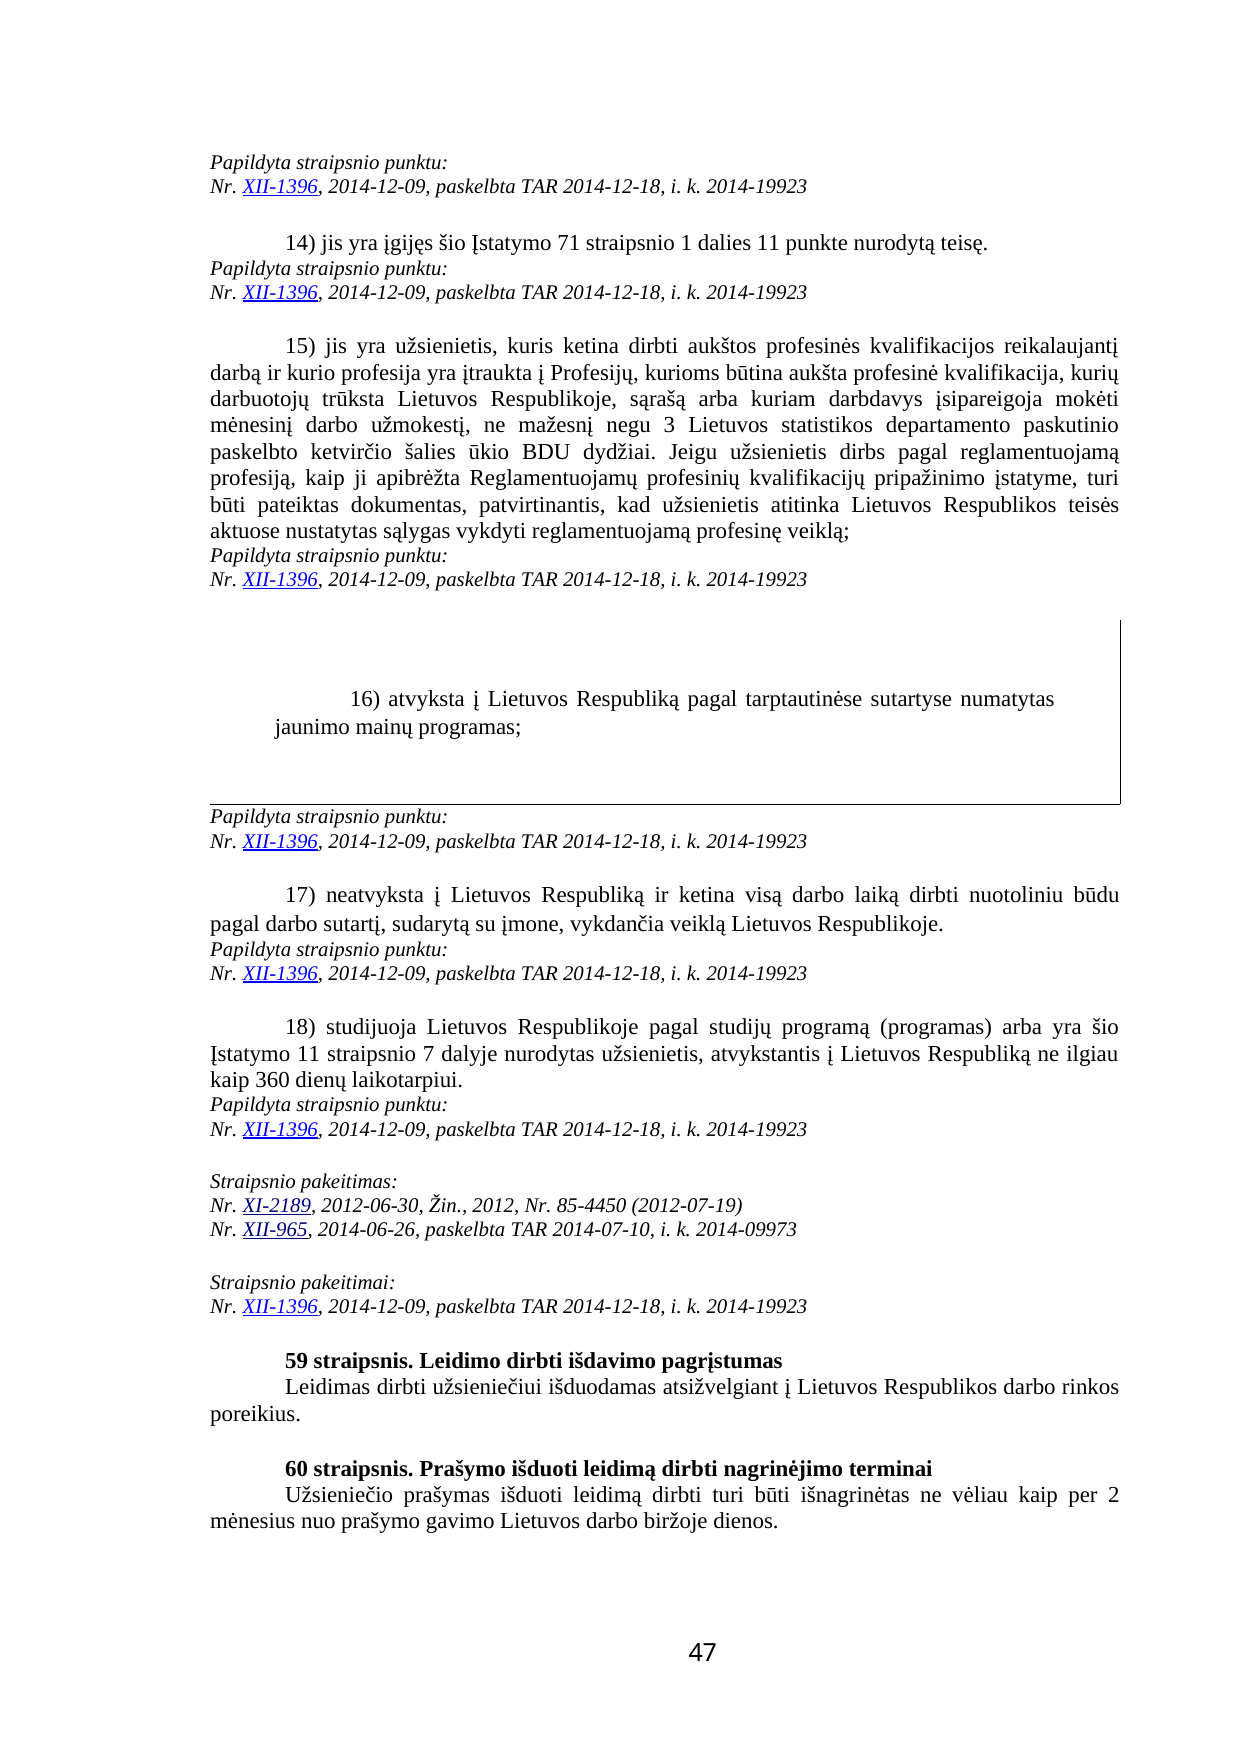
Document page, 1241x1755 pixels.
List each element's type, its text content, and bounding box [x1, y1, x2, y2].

text 18) studijuoja Lietuvos Respublikoje pagal studijų programą (programas) arba yra šio Įstatymo 11 straipsnio 7 dalyje nurodytas užsienietis, atvykstantis į Lietuvos Respubliką ne ilgiau kaip 360 dienų laikotarpiui. [210, 1013, 1120, 1092]
text Papildyta straipsnio punktu: [210, 1092, 1120, 1116]
text Papildyta straipsnio punktu: [210, 543, 1120, 567]
text Nr. XII-1396, 2014-12-09, paskelbta TAR 2014-12-18, i. k. 2014-19923 [210, 1294, 1120, 1318]
text Papildyta straipsnio punktu: [210, 150, 1120, 174]
text 16) atvyksta į Lietuvos Respubliką pagal tarptautinėse sutartyse numatytas jaunimo mainų programas; [210, 620, 1120, 804]
text Nr. XII-1396, 2014-12-09, paskelbta TAR 2014-12-18, i. k. 2014-19923 [210, 174, 1120, 198]
text Nr. XI-2189, 2012-06-30, Žin., 2012, Nr. 85-4450 (2012-07-19) [210, 1193, 1120, 1217]
text Užsieniečio prašymas išduoti leidimą dirbti turi būti išnagrinėtas ne vėliau kaip per 2 mėnesius nuo prašymo gavimo Lietuvos darbo biržoje dienos. [210, 1481, 1120, 1534]
text 17) neatvyksta į Lietuvos Respubliką ir ketina visą darbo laiką dirbti nuotoliniu būdu pagal darbo sutartį, sudarytą su įmone, vykdančia veiklą Lietuvos Respublikoje. [210, 881, 1120, 936]
text Nr. XII-1396, 2014-12-09, paskelbta TAR 2014-12-18, i. k. 2014-19923 [210, 280, 1120, 304]
text Nr. XII-1396, 2014-12-09, paskelbta TAR 2014-12-18, i. k. 2014-19923 [210, 828, 1120, 853]
text Nr. XII-1396, 2014-12-09, paskelbta TAR 2014-12-18, i. k. 2014-19923 [210, 961, 1120, 984]
text Straipsnio pakeitimas: [210, 1169, 1120, 1193]
text Papildyta straipsnio punktu: [210, 936, 1120, 961]
text Nr. XII-965, 2014-06-26, paskelbta TAR 2014-07-10, i. k. 2014-09973 [210, 1217, 1120, 1241]
text Nr. XII-1396, 2014-12-09, paskelbta TAR 2014-12-18, i. k. 2014-19923 [210, 567, 1120, 591]
text 59 straipsnis. Leidimo dirbti išdavimo pagrįstumas [210, 1347, 1120, 1373]
text Papildyta straipsnio punktu: [210, 804, 1120, 828]
text Nr. XII-1396, 2014-12-09, paskelbta TAR 2014-12-18, i. k. 2014-19923 [210, 1116, 1120, 1141]
subtitle 60 straipsnis. Prašymo išduoti leidimą dirbti nagrinėjimo terminai [210, 1455, 1120, 1481]
text Straipsnio pakeitimai: [210, 1270, 1120, 1294]
text Papildyta straipsnio punktu: [210, 256, 1120, 280]
text 15) jis yra užsienietis, kuris ketina dirbti aukštos profesinės kvalifikacijos reikalaujantį darbą ir kurio profesija yra įtraukta į Profesijų, kurioms būtina aukšta profesinė kvalifikacija, kurių darbuotojų trūksta Lietuvos Respublikoje, sąrašą arba kuriam darbdavys įsipareigoja mokėti mėnesinį darbo užmokestį, ne mažesnį negu 3 Lietuvos statistikos departamento paskutinio paskelbto ketvirčio šalies ūkio BDU dydžiai. Jeigu užsienietis dirbs pagal reglamentuojamą profesiją, kaip ji apibrėžta Reglamentuojamų profesinių kvalifikacijų pripažinimo įstatyme, turi būti pateiktas dokumentas, patvirtinantis, kad užsienietis atitinka Lietuvos Respublikos teisės aktuose nustatytas sąlygas vykdyti reglamentuojamą profesinę veiklą; [210, 332, 1120, 543]
text Leidimas dirbti užsieniečiui išduodamas atsižvelgiant į Lietuvos Respublikos darbo rinkos poreikius. [210, 1373, 1120, 1426]
text 14) jis yra įgijęs šio Įstatymo 71 straipsnio 1 dalies 11 punkte nurodytą teisę. [210, 227, 1120, 256]
